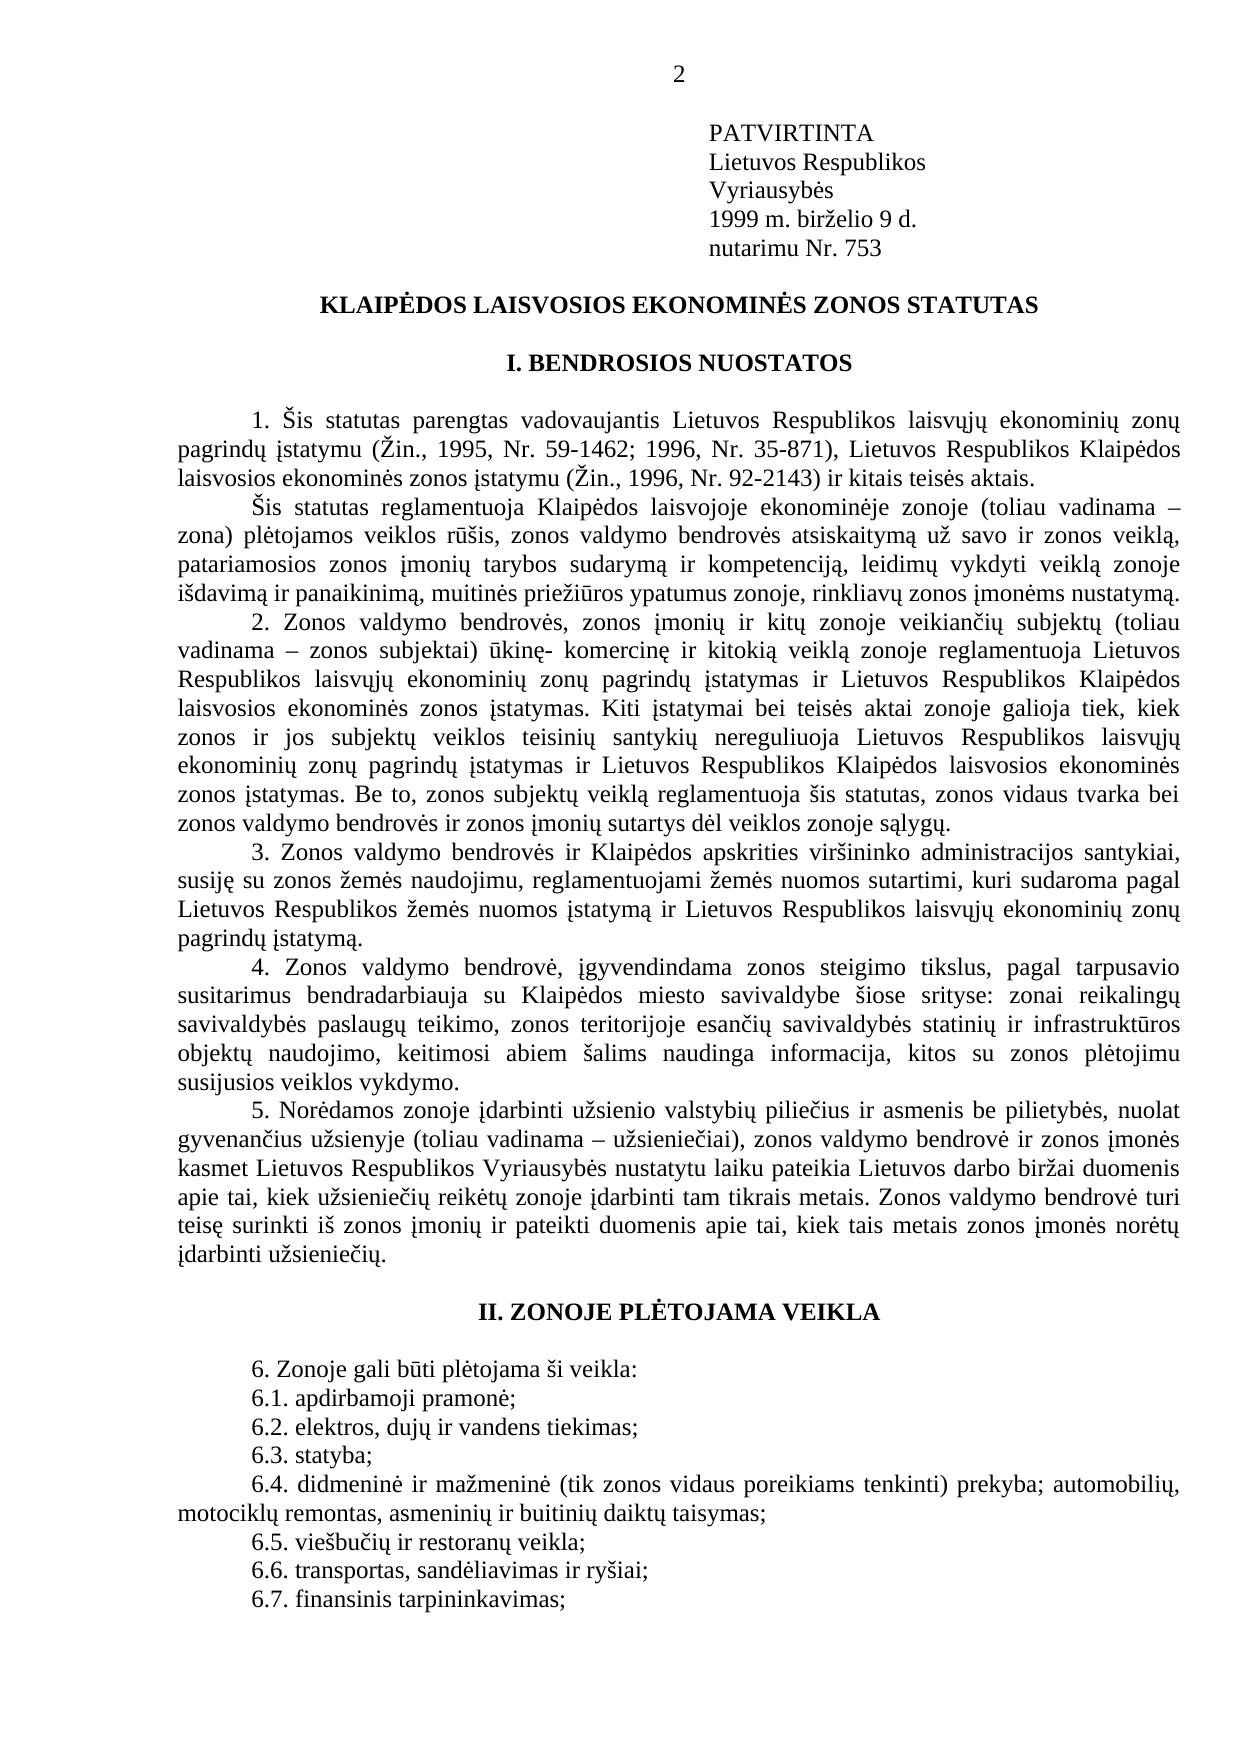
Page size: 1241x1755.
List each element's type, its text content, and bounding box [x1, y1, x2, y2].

text Lietuvos Respublikos [177, 147, 1181, 176]
text Šis statutas reglamentuoja Klaipėdos laisvojoje ekonominėje zonoje (toliau vadinama – zona) plėtojamos veiklos rūšis, zonos valdymo bendrovės atsiskaitymą už savo ir zonos veiklą, patariamosios zonos įmonių tarybos sudarymą ir kompetenciją, leidimų vykdyti veiklą zonoje išdavimą ir panaikinimą, muitinės priežiūros ypatumus zonoje, rinkliavų zonos įmonėms nustatymą. [177, 492, 1181, 607]
text nutarimu Nr. 753 [177, 233, 1181, 262]
text 6.2. elektros, dujų ir vandens tiekimas; [177, 1412, 1181, 1441]
text KLAIPĖDOS LAISVOSIOS EKONOMINĖS ZONOS STATUTAS [177, 291, 1181, 319]
text 6. Zonoje gali būti plėtojama ši veikla: [177, 1354, 1181, 1383]
text 6.7. finansinis tarpininkavimas; [177, 1584, 1181, 1613]
text 5. Norėdamos zonoje įdarbinti užsienio valstybių piliečius ir asmenis be pilietybės, nuolat gyvenančius užsienyje (toliau vadinama – užsieniečiai), zonos valdymo bendrovė ir zonos įmonės kasmet Lietuvos Respublikos Vyriausybės nustatytu laiku pateikia Lietuvos darbo biržai duomenis apie tai, kiek užsieniečių reikėtų zonoje įdarbinti tam tikrais metais. Zonos valdymo bendrovė turi teisę surinkti iš zonos įmonių ir pateikti duomenis apie tai, kiek tais metais zonos įmonės norėtų įdarbinti užsieniečių. [177, 1096, 1181, 1268]
text 6.3. statyba; [177, 1441, 1181, 1469]
text 6.5. viešbučių ir restoranų veikla; [177, 1527, 1181, 1556]
text 4. Zonos valdymo bendrovė, įgyvendindama zonos steigimo tikslus, pagal tarpusavio susitarimus bendradarbiauja su Klaipėdos miesto savivaldybe šiose srityse: zonai reikalingų savivaldybės paslaugų teikimo, zonos teritorijoje esančių savivaldybės statinių ir infrastruktūros objektų naudojimo, keitimosi abiem šalims naudinga informacija, kitos su zonos plėtojimu susijusios veiklos vykdymo. [177, 952, 1181, 1096]
text PATVIRTINTA [709, 118, 1181, 147]
text 1999 m. birželio 9 d. [177, 204, 1181, 233]
text 6.1. apdirbamoji pramonė; [177, 1383, 1181, 1412]
text Vyriausybės [177, 176, 1181, 204]
text 6.6. transportas, sandėliavimas ir ryšiai; [177, 1556, 1181, 1584]
text 2. Zonos valdymo bendrovės, zonos įmonių ir kitų zonoje veikiančių subjektų (toliau vadinama – zonos subjektai) ūkinę- komercinę ir kitokią veiklą zonoje reglamentuoja Lietuvos Respublikos laisvųjų ekonominių zonų pagrindų įstatymas ir Lietuvos Respublikos Klaipėdos laisvosios ekonominės zonos įstatymas. Kiti įstatymai bei teisės aktai zonoje galioja tiek, kiek zonos ir jos subjektų veiklos teisinių santykių nereguliuoja Lietuvos Respublikos laisvųjų ekonominių zonų pagrindų įstatymas ir Lietuvos Respublikos Klaipėdos laisvosios ekonominės zonos įstatymas. Be to, zonos subjektų veiklą reglamentuoja šis statutas, zonos vidaus tvarka bei zonos valdymo bendrovės ir zonos įmonių sutartys dėl veiklos zonoje sąlygų. [177, 607, 1181, 837]
text 3. Zonos valdymo bendrovės ir Klaipėdos apskrities viršininko administracijos santykiai, susiję su zonos žemės naudojimu, reglamentuojami žemės nuomos sutartimi, kuri sudaroma pagal Lietuvos Respublikos žemės nuomos įstatymą ir Lietuvos Respublikos laisvųjų ekonominių zonų pagrindų įstatymą. [177, 837, 1181, 952]
text 1. Šis statutas parengtas vadovaujantis Lietuvos Respublikos laisvųjų ekonominių zonų pagrindų įstatymu (Žin., 1995, Nr. 59-1462; 1996, Nr. 35-871), Lietuvos Respublikos Klaipėdos laisvosios ekonominės zonos įstatymu (Žin., 1996, Nr. 92-2143) ir kitais teisės aktais. [177, 406, 1181, 492]
text I. BENDROSIOS NUOSTATOS [177, 348, 1181, 377]
text II. ZONOJE PLĖTOJAMA VEIKLA [177, 1297, 1181, 1326]
text 6.4. didmeninė ir mažmeninė (tik zonos vidaus poreikiams tenkinti) prekyba; automobilių, motociklų remontas, asmeninių ir buitinių daiktų taisymas; [177, 1469, 1181, 1527]
